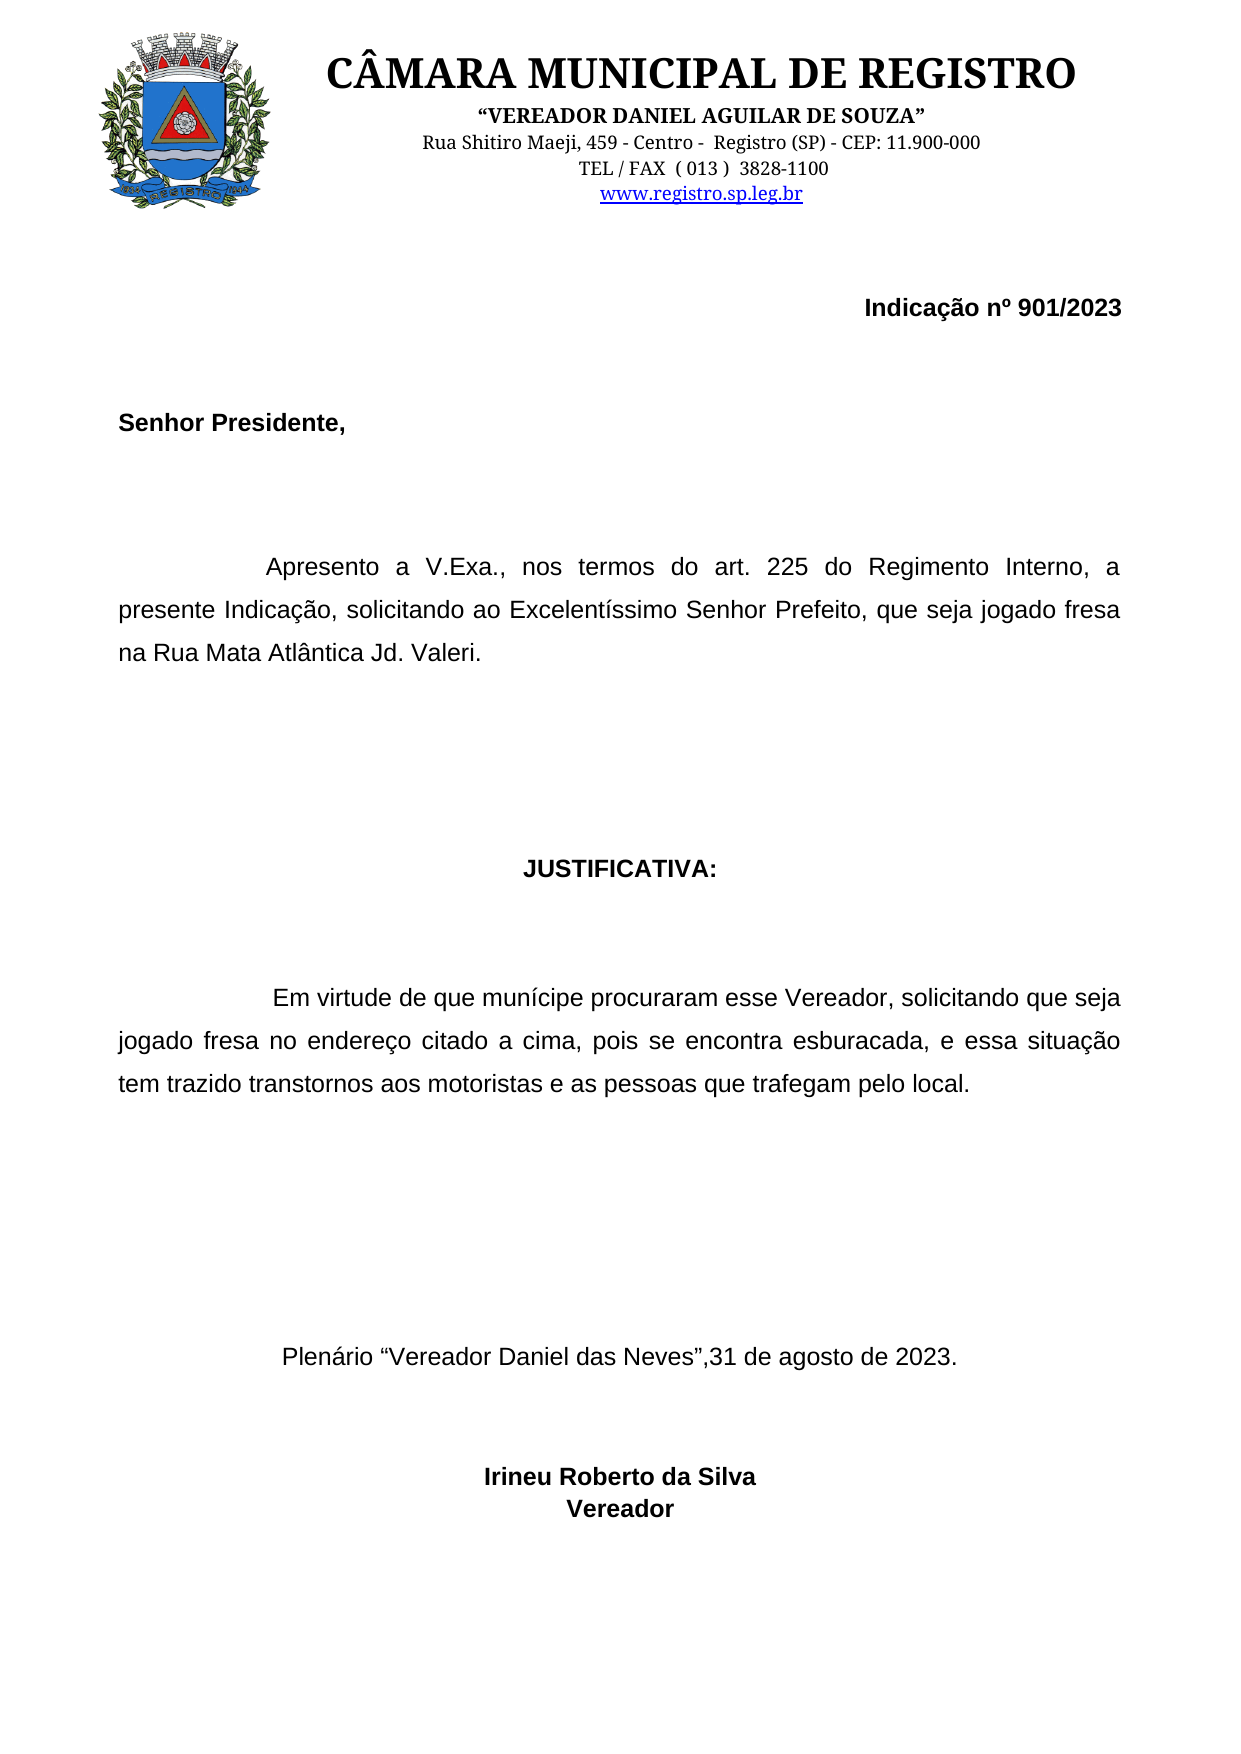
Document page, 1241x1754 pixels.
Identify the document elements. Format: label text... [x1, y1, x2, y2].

text Irineu Roberto da Silva [118, 1460, 1122, 1491]
text Vereador [118, 1491, 1122, 1522]
text Senhor Presidente, [118, 408, 1122, 437]
text Em virtude de que munícipe procuraram esse Vereador, solicitando que seja jogado fresa no endereço citado a cima, pois se encontra esburacada, e essa situação tem trazido transtornos aos motoristas e as pessoas que trafegam pelo local. [118, 983, 1122, 1098]
text JUSTIFICATIVA: [118, 853, 1122, 882]
text Indicação nº 901/2023 [118, 293, 1122, 322]
text Plenário “Vereador Daniel das Neves”,31 de agosto de 2023. [118, 1342, 1122, 1371]
text Apresento a V.Exa., nos termos do art. 225 do Regimento Interno, a presente Indicação, solicitando ao Excelentíssimo Senhor Prefeito, que seja jogado fresa na Rua Mata Atlântica Jd. Valeri. [118, 552, 1122, 667]
